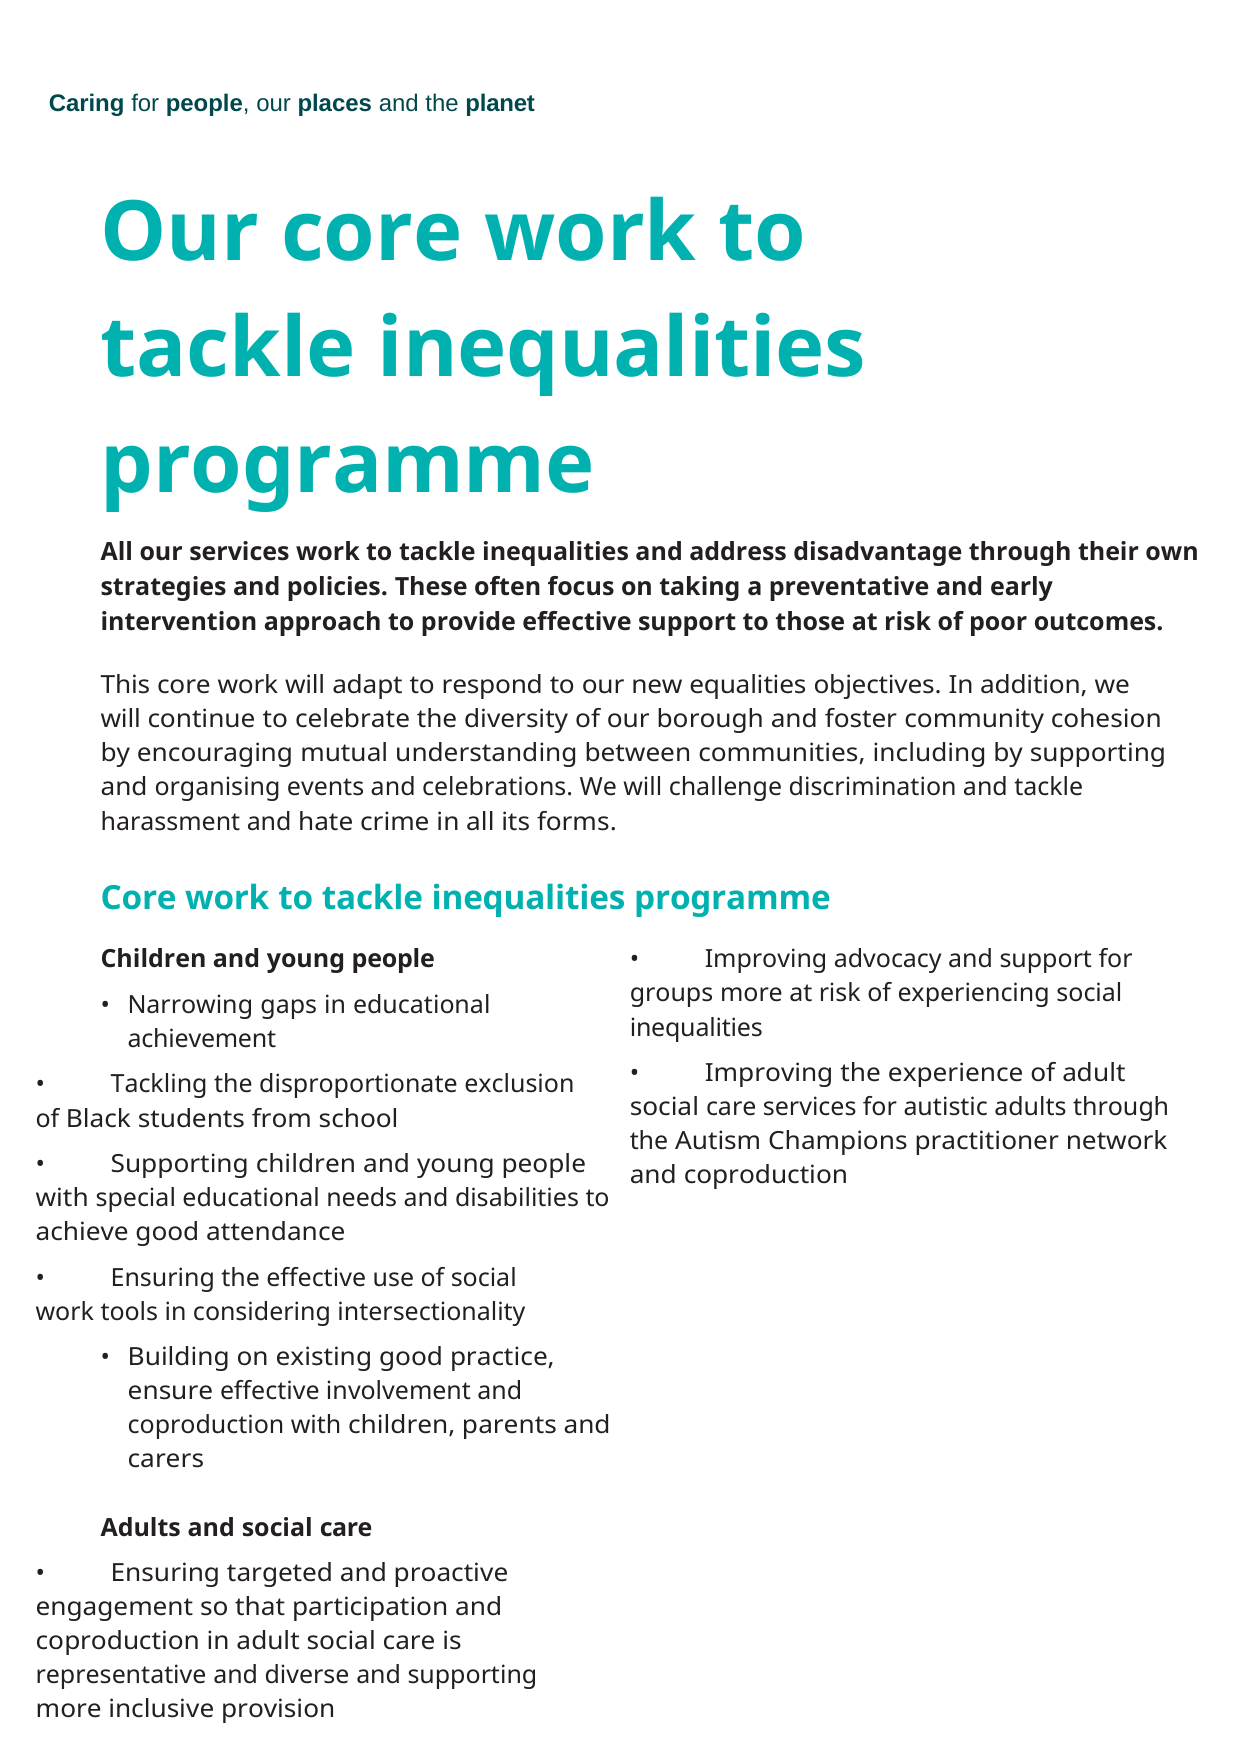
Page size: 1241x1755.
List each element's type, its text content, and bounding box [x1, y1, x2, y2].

subtitle Children and young people [100, 941, 625, 975]
text Caring for people, our places and the planet [48, 89, 1207, 117]
list Ensuring the effective use of social work tools in considering intersectionality [35, 1259, 574, 1327]
list Narrowing gaps in educational achievement [100, 986, 625, 1054]
list Ensuring targeted and proactive engagement so that participation and coproduction in adult social care is representative and diverse and supporting more inclusive provision [35, 1555, 598, 1725]
subtitle Adults and social care [100, 1509, 625, 1543]
subtitle All our services work to tackle inequalities and address disadvantage through their own strategies and policies. These often focus on taking a preventative and early intervention approach to provide effective support to those at risk of poor outcomes. [100, 534, 1207, 637]
list Tackling the disproportionate exclusion of Black students from school [35, 1066, 590, 1134]
list Improving the experience of adult social care services for autistic adults through the Autism Champions practitioner network and coproduction [629, 1054, 1191, 1191]
text Core work to tackle inequalities programme [100, 874, 1207, 919]
list Supporting children and young people with special educational needs and disabilities to achieve good attendance [35, 1146, 617, 1248]
subtitle Our core work to tackle inequalities programme [100, 171, 1067, 516]
list Building on existing good practice, ensure effective involvement and coproduction with children, parents and carers [100, 1339, 625, 1475]
list Improving advocacy and support for groups more at risk of experiencing social inequalities [629, 941, 1170, 1043]
text This core work will adapt to respond to our new equalities objectives. In addition, we will continue to celebrate the diversity of our borough and foster community cohesion by encouraging mutual understanding between communities, including by supporting and organising events and celebrations. We will challenge discrimination and tackle harassment and hate crime in all its forms. [100, 667, 1177, 837]
